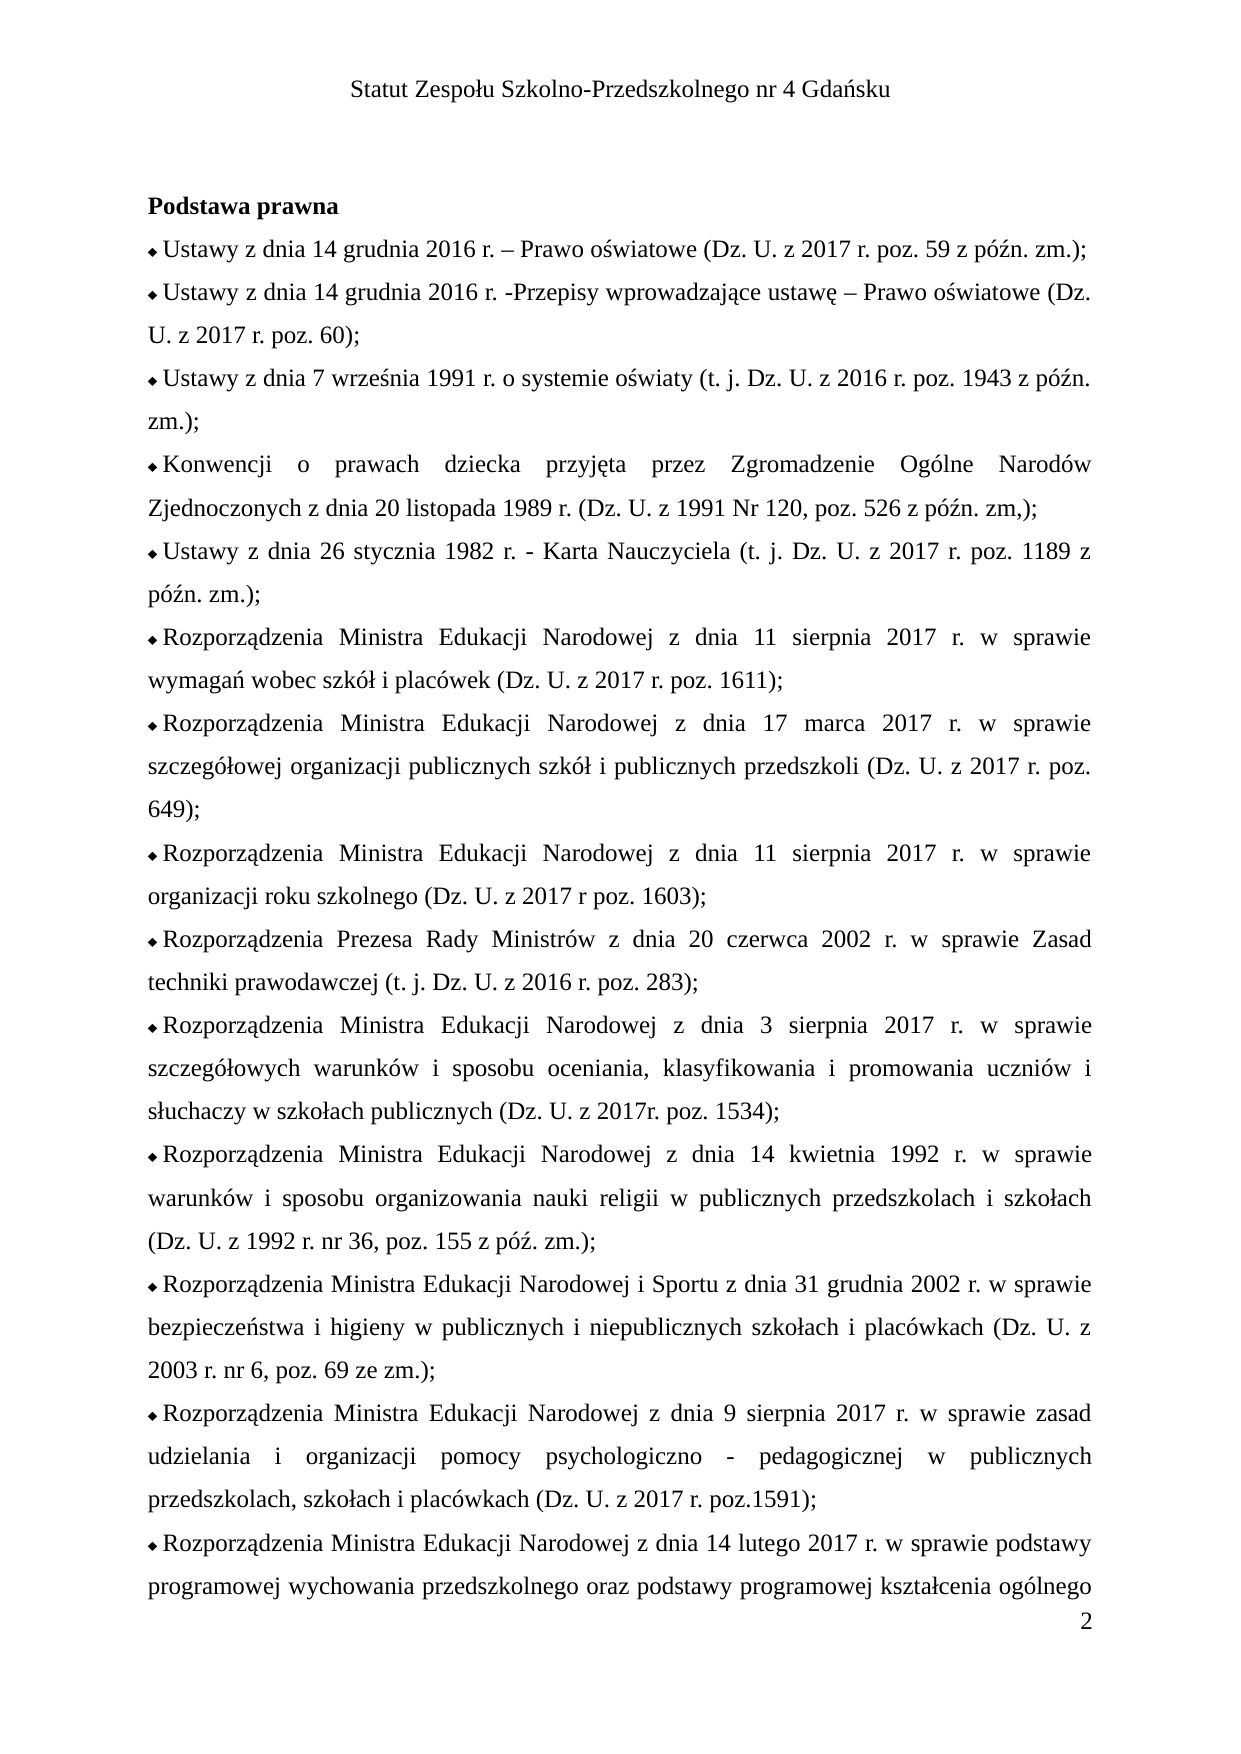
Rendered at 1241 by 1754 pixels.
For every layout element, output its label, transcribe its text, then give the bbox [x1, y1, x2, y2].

list Rozporządzenia Ministra Edukacji Narodowej z dnia 14 lutego 2017 r. w sprawie podstawy programowej wychowania przedszkolnego oraz podstawy programowej kształcenia ogólnego [148, 1528, 1093, 1599]
list Ustawy z dnia 7 września 1991 r. o systemie oświaty (t. j. Dz. U. z 2016 r. poz. 1943 z późn. zm.); [148, 363, 1093, 435]
list Ustawy z dnia 26 stycznia 1982 r. - Karta Nauczyciela (t. j. Dz. U. z 2017 r. poz. 1189 z późn. zm.); [148, 536, 1093, 608]
list Konwencji o prawach dziecka przyjęta przez Zgromadzenie Ogólne Narodów Zjednoczonych z dnia 20 listopada 1989 r. (Dz. U. z 1991 Nr 120, poz. 526 z późn. zm,); [148, 449, 1093, 521]
list Rozporządzenia Ministra Edukacji Narodowej z dnia 11 sierpnia 2017 r. w sprawie wymagań wobec szkół i placówek (Dz. U. z 2017 r. poz. 1611); [148, 622, 1093, 694]
list Rozporządzenia Ministra Edukacji Narodowej z dnia 11 sierpnia 2017 r. w sprawie organizacji roku szkolnego (Dz. U. z 2017 r poz. 1603); [148, 838, 1093, 909]
list Rozporządzenia Ministra Edukacji Narodowej z dnia 17 marca 2017 r. w sprawie szczegółowej organizacji publicznych szkół i publicznych przedszkoli (Dz. U. z 2017 r. poz. 649); [148, 708, 1093, 823]
list Ustawy z dnia 14 grudnia 2016 r. – Prawo oświatowe (Dz. U. z 2017 r. poz. 59 z późn. zm.); [148, 234, 1093, 263]
list Ustawy z dnia 14 grudnia 2016 r. -Przepisy wprowadzające ustawę – Prawo oświatowe (Dz. U. z 2017 r. poz. 60); [148, 277, 1093, 349]
list Rozporządzenia Ministra Edukacji Narodowej z dnia 14 kwietnia 1992 r. w sprawie warunków i sposobu organizowania nauki religii w publicznych przedszkolach i szkołach (Dz. U. z 1992 r. nr 36, poz. 155 z póź. zm.); [148, 1139, 1093, 1254]
text Podstawa prawna [148, 191, 1046, 219]
list Rozporządzenia Ministra Edukacji Narodowej z dnia 9 sierpnia 2017 r. w sprawie zasad udzielania i organizacji pomocy psychologiczno - pedagogicznej w publicznych przedszkolach, szkołach i placówkach (Dz. U. z 2017 r. poz.1591); [148, 1398, 1093, 1513]
list Rozporządzenia Ministra Edukacji Narodowej i Sportu z dnia 31 grudnia 2002 r. w sprawie bezpieczeństwa i higieny w publicznych i niepublicznych szkołach i placówkach (Dz. U. z 2003 r. nr 6, poz. 69 ze zm.); [148, 1269, 1093, 1384]
list Rozporządzenia Ministra Edukacji Narodowej z dnia 3 sierpnia 2017 r. w sprawie szczegółowych warunków i sposobu oceniania, klasyfikowania i promowania uczniów i słuchaczy w szkołach publicznych (Dz. U. z 2017r. poz. 1534); [148, 1010, 1093, 1125]
list Rozporządzenia Prezesa Rady Ministrów z dnia 20 czerwca 2002 r. w sprawie Zasad techniki prawodawczej (t. j. Dz. U. z 2016 r. poz. 283); [148, 924, 1093, 996]
